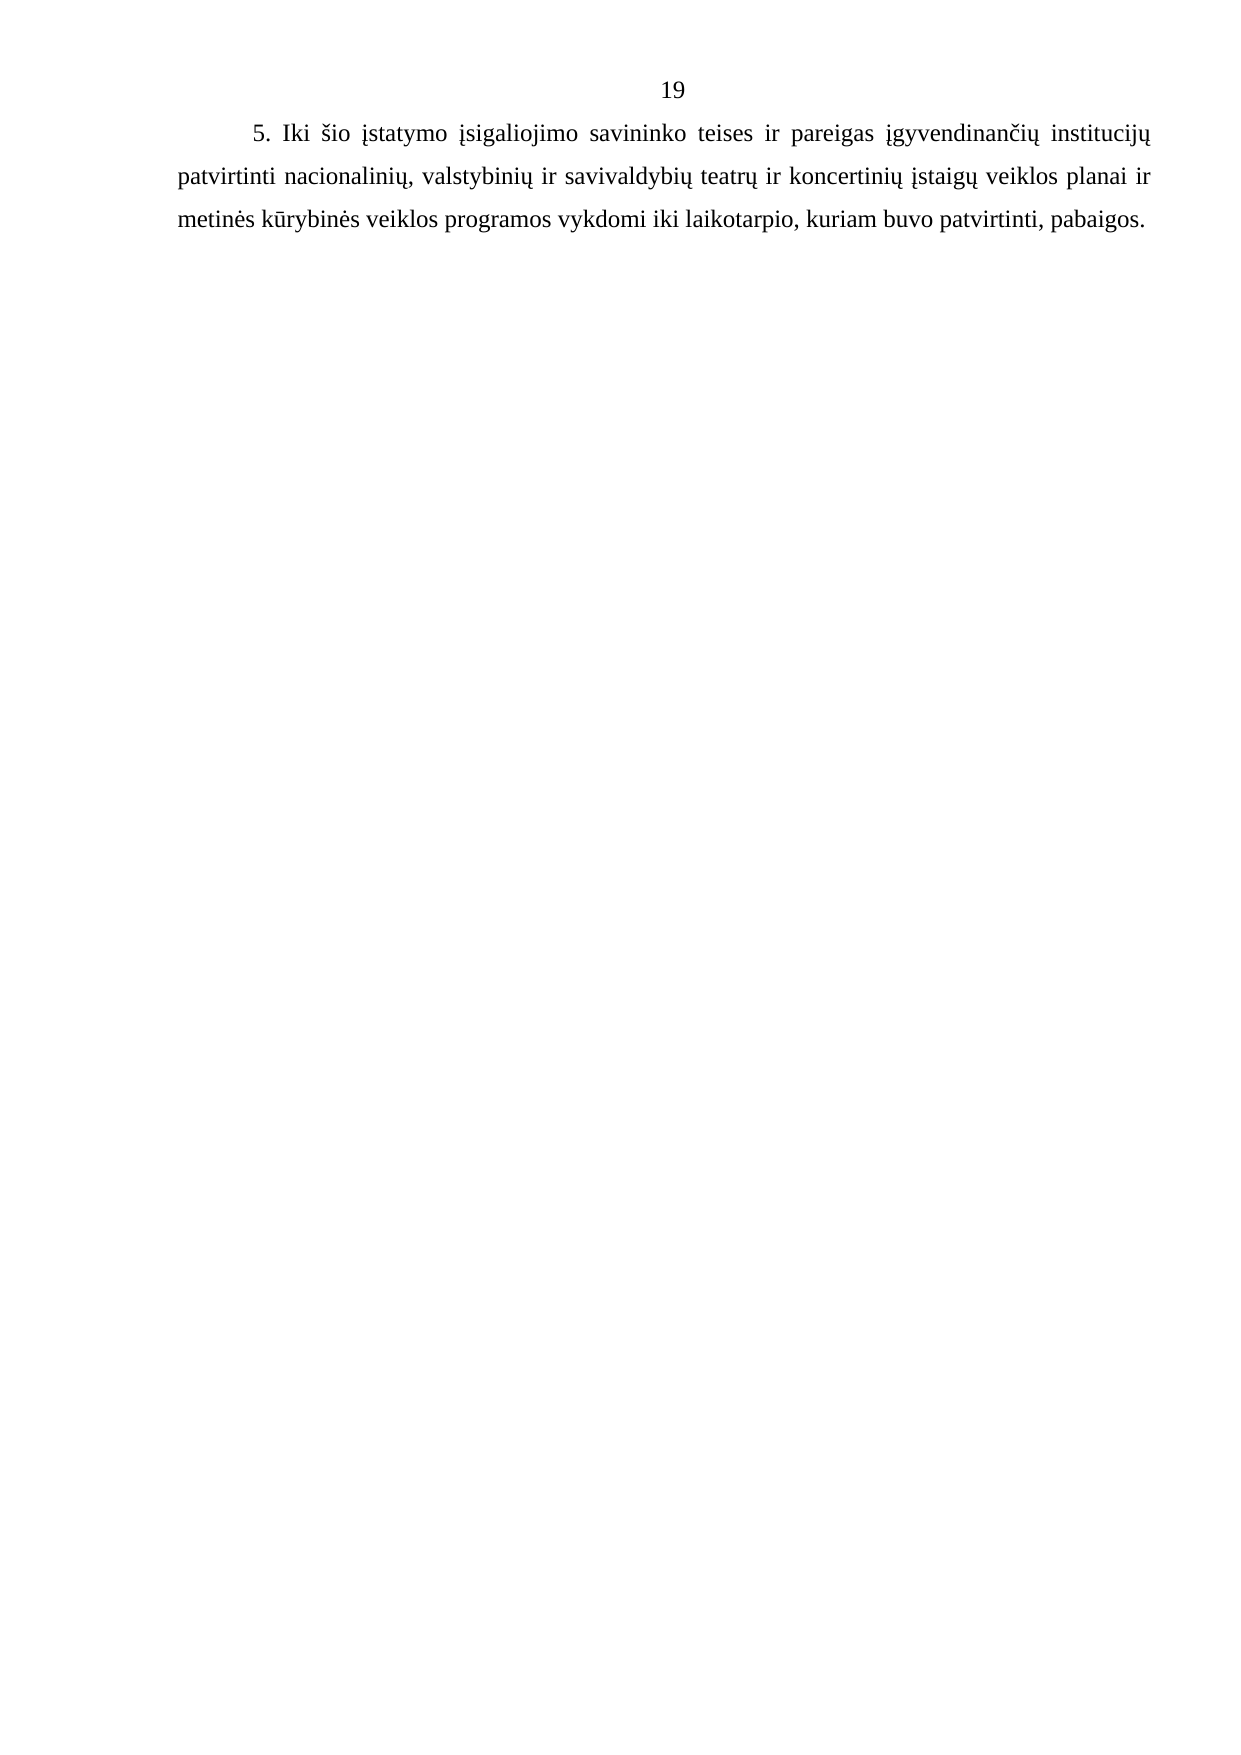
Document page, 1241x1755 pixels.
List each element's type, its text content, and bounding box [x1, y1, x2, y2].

text 5. Iki šio įstatymo įsigaliojimo savininko teises ir pareigas įgyvendinančių institucijų patvirtinti nacionalinių, valstybinių ir savivaldybių teatrų ir koncertinių įstaigų veiklos planai ir metinės kūrybinės veiklos programos vykdomi iki laikotarpio, kuriam buvo patvirtinti, pabaigos. [177, 118, 1152, 233]
